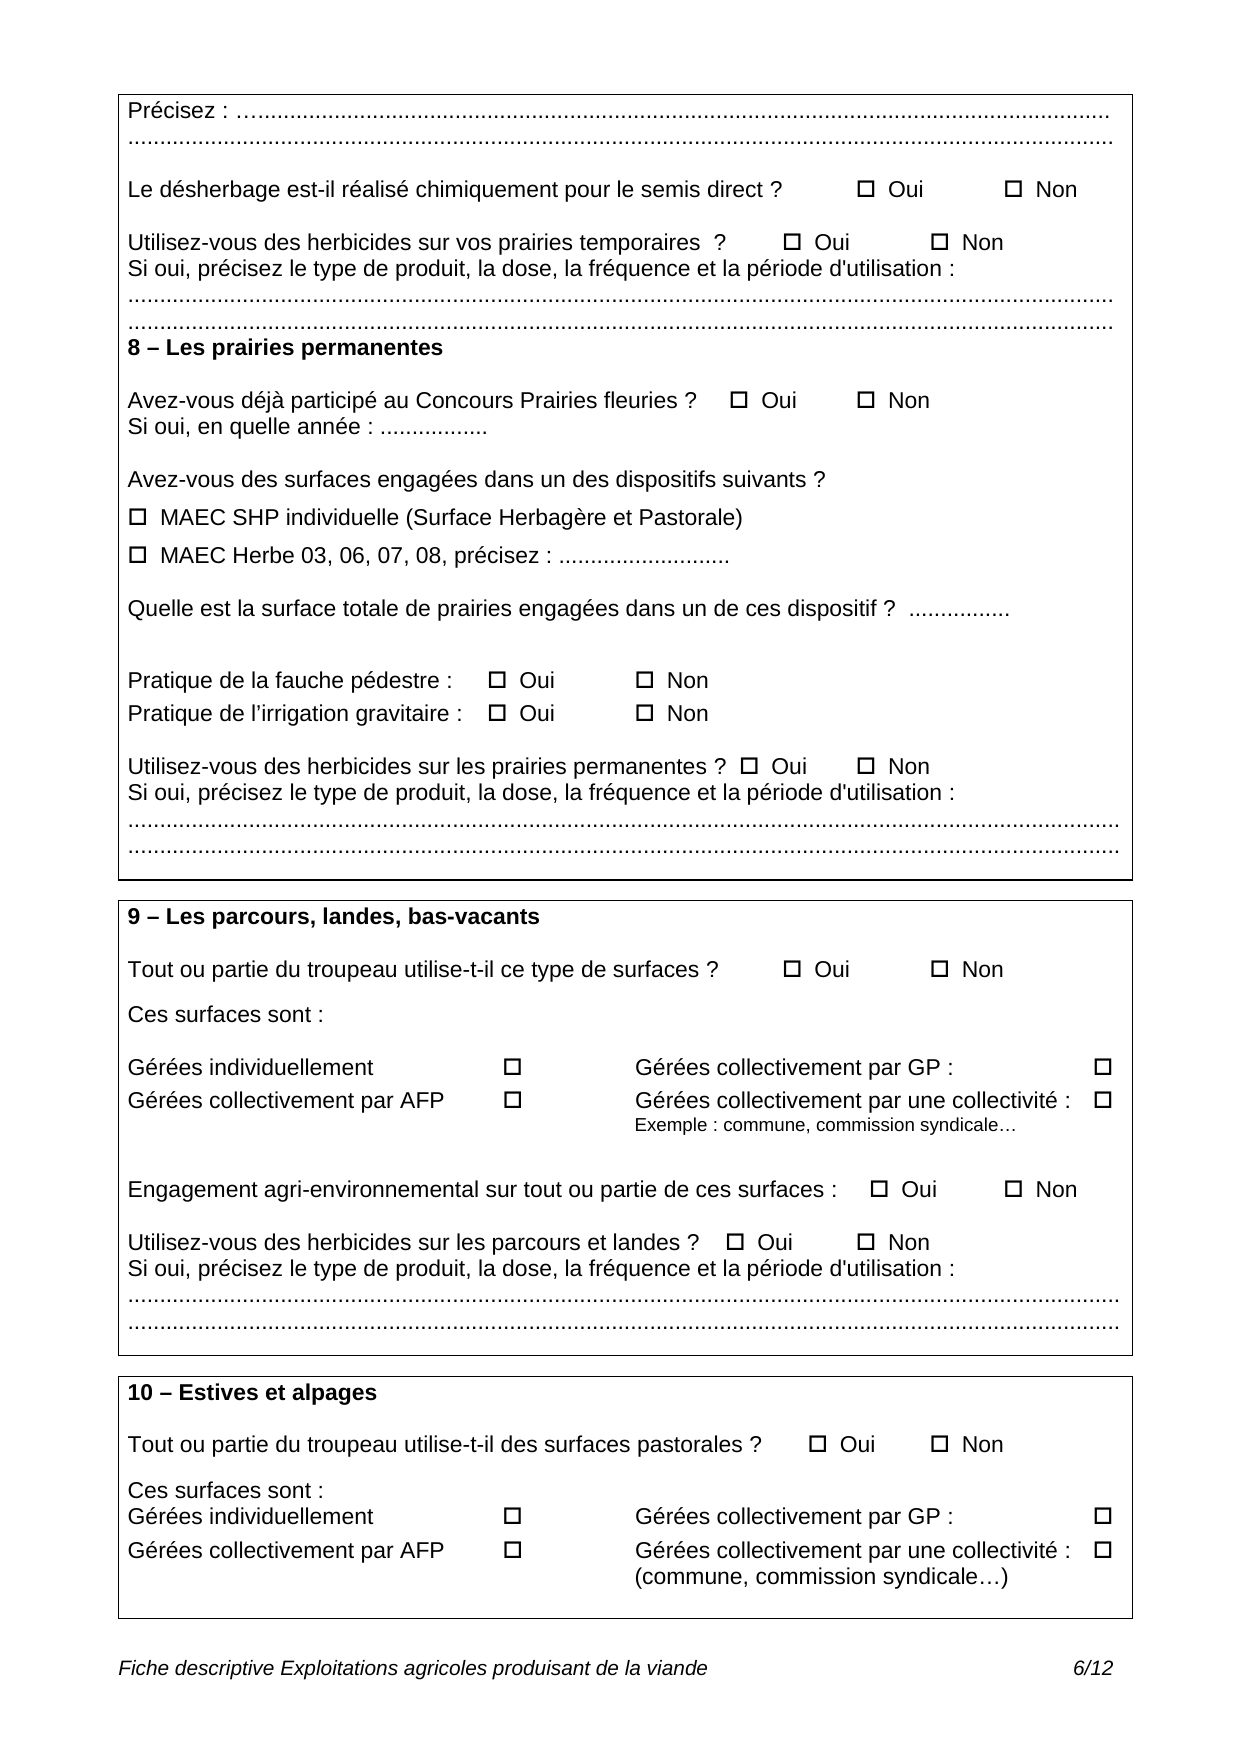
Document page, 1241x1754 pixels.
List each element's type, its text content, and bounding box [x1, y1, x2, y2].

text ........................................................................................................................................................... [119, 278, 1132, 304]
text Avez-vous déjà participé au Concours Prairies fleuries ? o Oui o Non [119, 383, 1132, 410]
text Exemple : commune, commission syndicale… [119, 1111, 1132, 1135]
text o MAEC Herbe 03, 06, 07, 08, précisez : ........................... [119, 539, 1132, 568]
text ............................................................................................................................................................ [119, 802, 1132, 829]
text Utilisez-vous des herbicides sur vos prairies temporaires ? o Oui o Non [119, 225, 1132, 252]
text Gérées individuellement  Gérées collectivement par GP :  [119, 1500, 1132, 1529]
text ............................................................................................................................................................ [119, 1278, 1132, 1304]
text ........................................................................................................................................................... [119, 120, 1132, 149]
text 10 – Estives et alpages [119, 1377, 1132, 1405]
text o MAEC SHP individuelle (Surface Herbagère et Pastorale) [119, 501, 1132, 530]
text Utilisez-vous des herbicides sur les prairies permanentes ? o Oui o Non [119, 750, 1132, 776]
text Ces surfaces sont : [119, 1474, 1132, 1500]
text Pratique de l’irrigation gravitaire : o Oui o Non [119, 697, 1132, 726]
text Utilisez-vous des herbicides sur les parcours et landes ? o Oui o Non [119, 1226, 1132, 1252]
text ........................................................................................................................................................... [119, 304, 1132, 331]
text (commune, commission syndicale…) [119, 1560, 1132, 1589]
text Si oui, précisez le type de produit, la dose, la fréquence et la période d'utilisation : [119, 1252, 1132, 1278]
text 8 – Les prairies permanentes [119, 331, 1132, 360]
text Gérées collectivement par AFP  Gérées collectivement par une collectivité :  [119, 1534, 1132, 1560]
text Le désherbage est-il réalisé chimiquement pour le semis direct ? o Oui o Non [119, 173, 1132, 202]
text Pratique de la fauche pédestre : o Oui o Non [119, 663, 1132, 693]
text Précisez : …...................................................................................................................................... [119, 95, 1132, 120]
text Ces surfaces sont : [119, 998, 1132, 1027]
text Si oui, précisez le type de produit, la dose, la fréquence et la période d'utilisation : [119, 252, 1132, 278]
text Tout ou partie du troupeau utilise-t-il des surfaces pastorales ? o Oui o Non [119, 1428, 1132, 1458]
text Si oui, en quelle année : ................. [119, 410, 1132, 439]
text Engagement agri-environnemental sur tout ou partie de ces surfaces : o Oui o Non [119, 1173, 1132, 1202]
text Gérées individuellement  Gérées collectivement par GP :  [119, 1051, 1132, 1080]
text Tout ou partie du troupeau utilise-t-il ce type de surfaces ? o Oui o Non [119, 952, 1132, 982]
text Gérées collectivement par AFP  Gérées collectivement par une collectivité :  [119, 1084, 1132, 1111]
text Quelle est la surface totale de prairies engagées dans un de ces dispositif ? ................ [119, 592, 1132, 621]
text ............................................................................................................................................................ [119, 1304, 1132, 1334]
text Avez-vous des surfaces engagées dans un des dispositifs suivants ? [119, 463, 1132, 492]
text ............................................................................................................................................................ [119, 829, 1132, 858]
text Si oui, précisez le type de produit, la dose, la fréquence et la période d'utilisation : [119, 776, 1132, 802]
text 9 – Les parcours, landes, bas-vacants [119, 901, 1132, 929]
